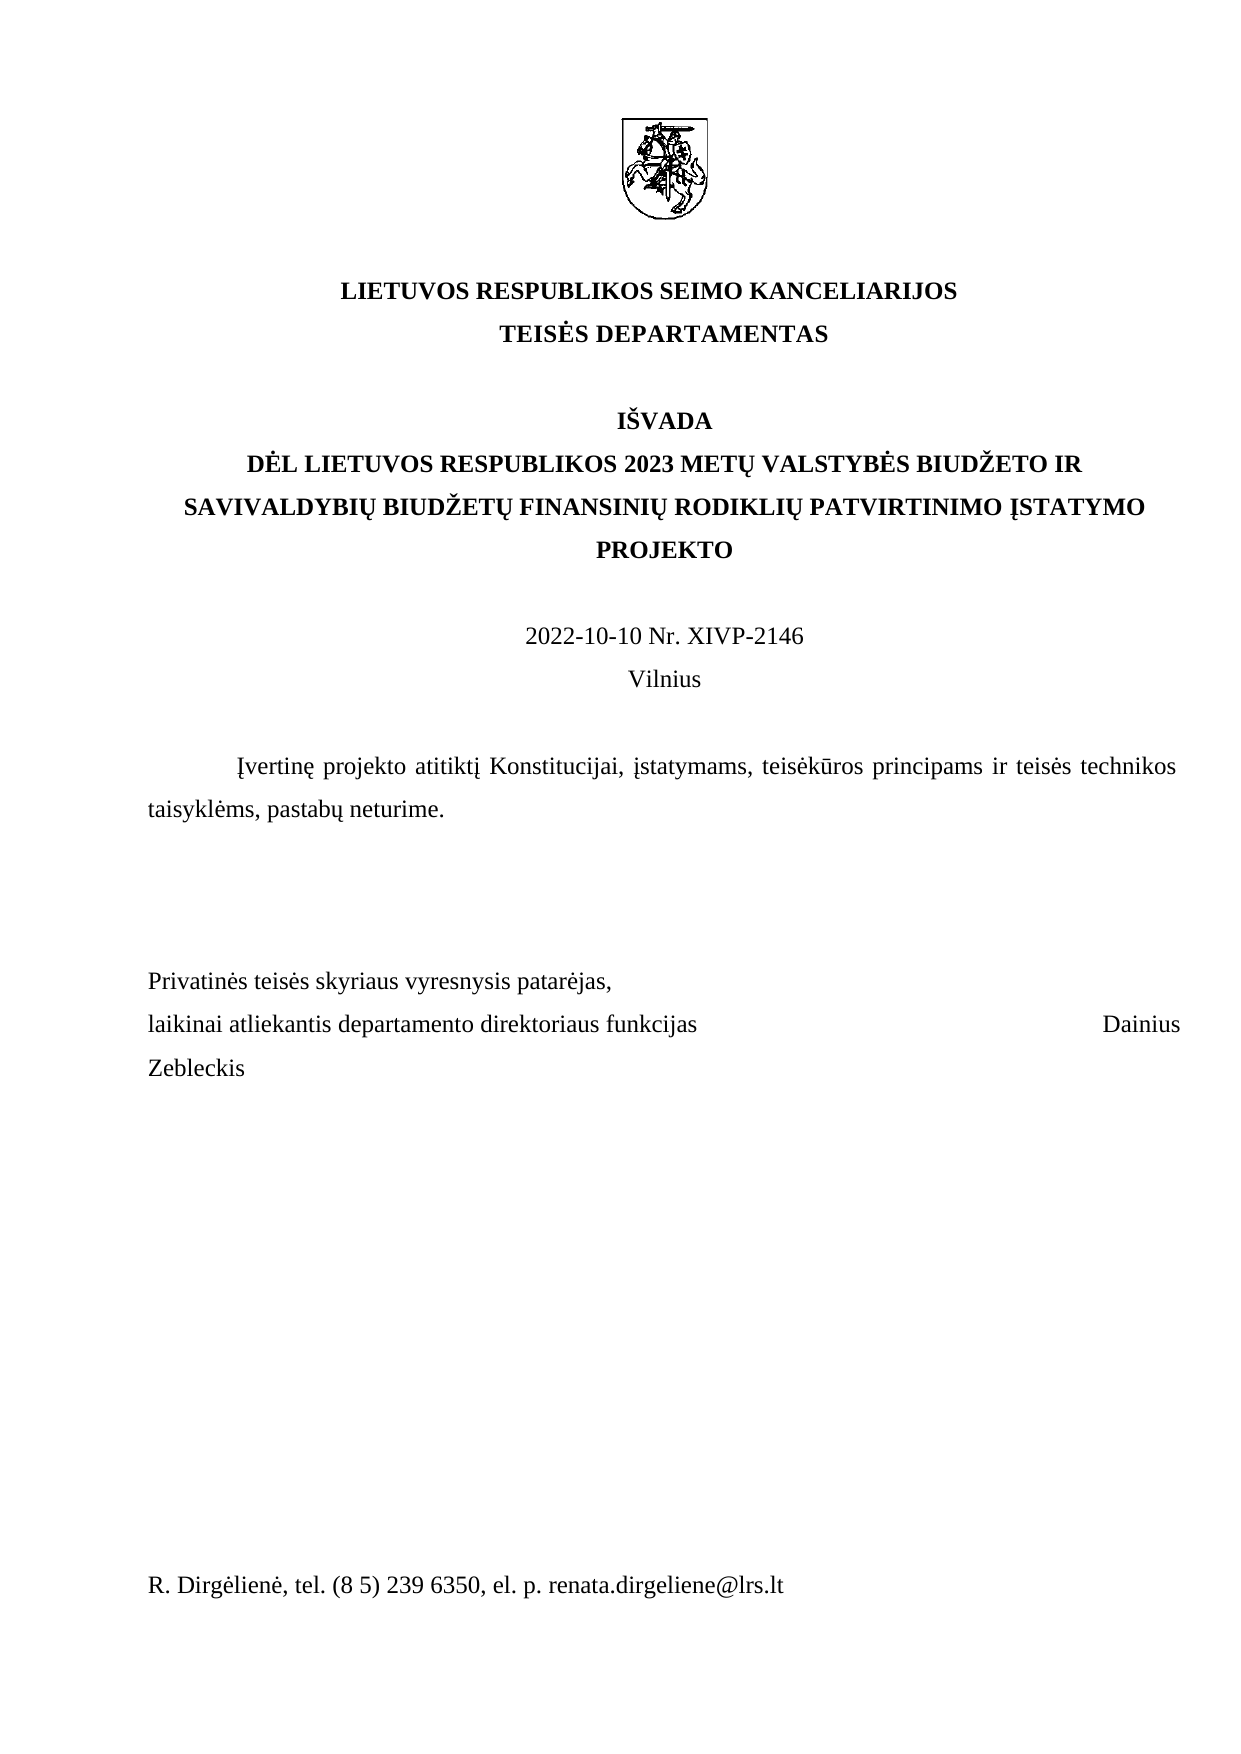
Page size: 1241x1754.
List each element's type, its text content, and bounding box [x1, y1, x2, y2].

text LIETUVOS RESPUBLIKOS SEIMO KANCELIARIJOS [148, 276, 1150, 305]
text Vilnius [148, 664, 1181, 693]
text IŠVADA [148, 406, 1181, 434]
text Įvertinę projekto atitiktį Konstitucijai, įstatymams, teisėkūros principams ir teisės technikos taisyklėms, pastabų neturime. [148, 751, 1177, 823]
text TEISĖS DEPARTAMENTAS [148, 319, 1180, 348]
text R. Dirgėlienė, tel. (8 5) 239 6350, el. p. renata.dirgeliene@lrs.lt [148, 1570, 1181, 1599]
text 2022-10-10 Nr. XIVP-2146 [148, 621, 1181, 650]
text Privatinės teisės skyriaus vyresnysis patarėjas, [148, 966, 1181, 995]
text DĖL LIETUVOS RESPUBLIKOS 2023 METŲ VALSTYBĖS BIUDŽETO IR SAVIVALDYBIŲ BIUDŽETŲ FINANSINIŲ RODIKLIŲ PATVIRTINIMO ĮSTATYMO PROJEKTO [148, 449, 1181, 564]
text laikinai atliekantis departamento direktoriaus funkcijas Dainius Zebleckis [148, 1009, 1181, 1081]
